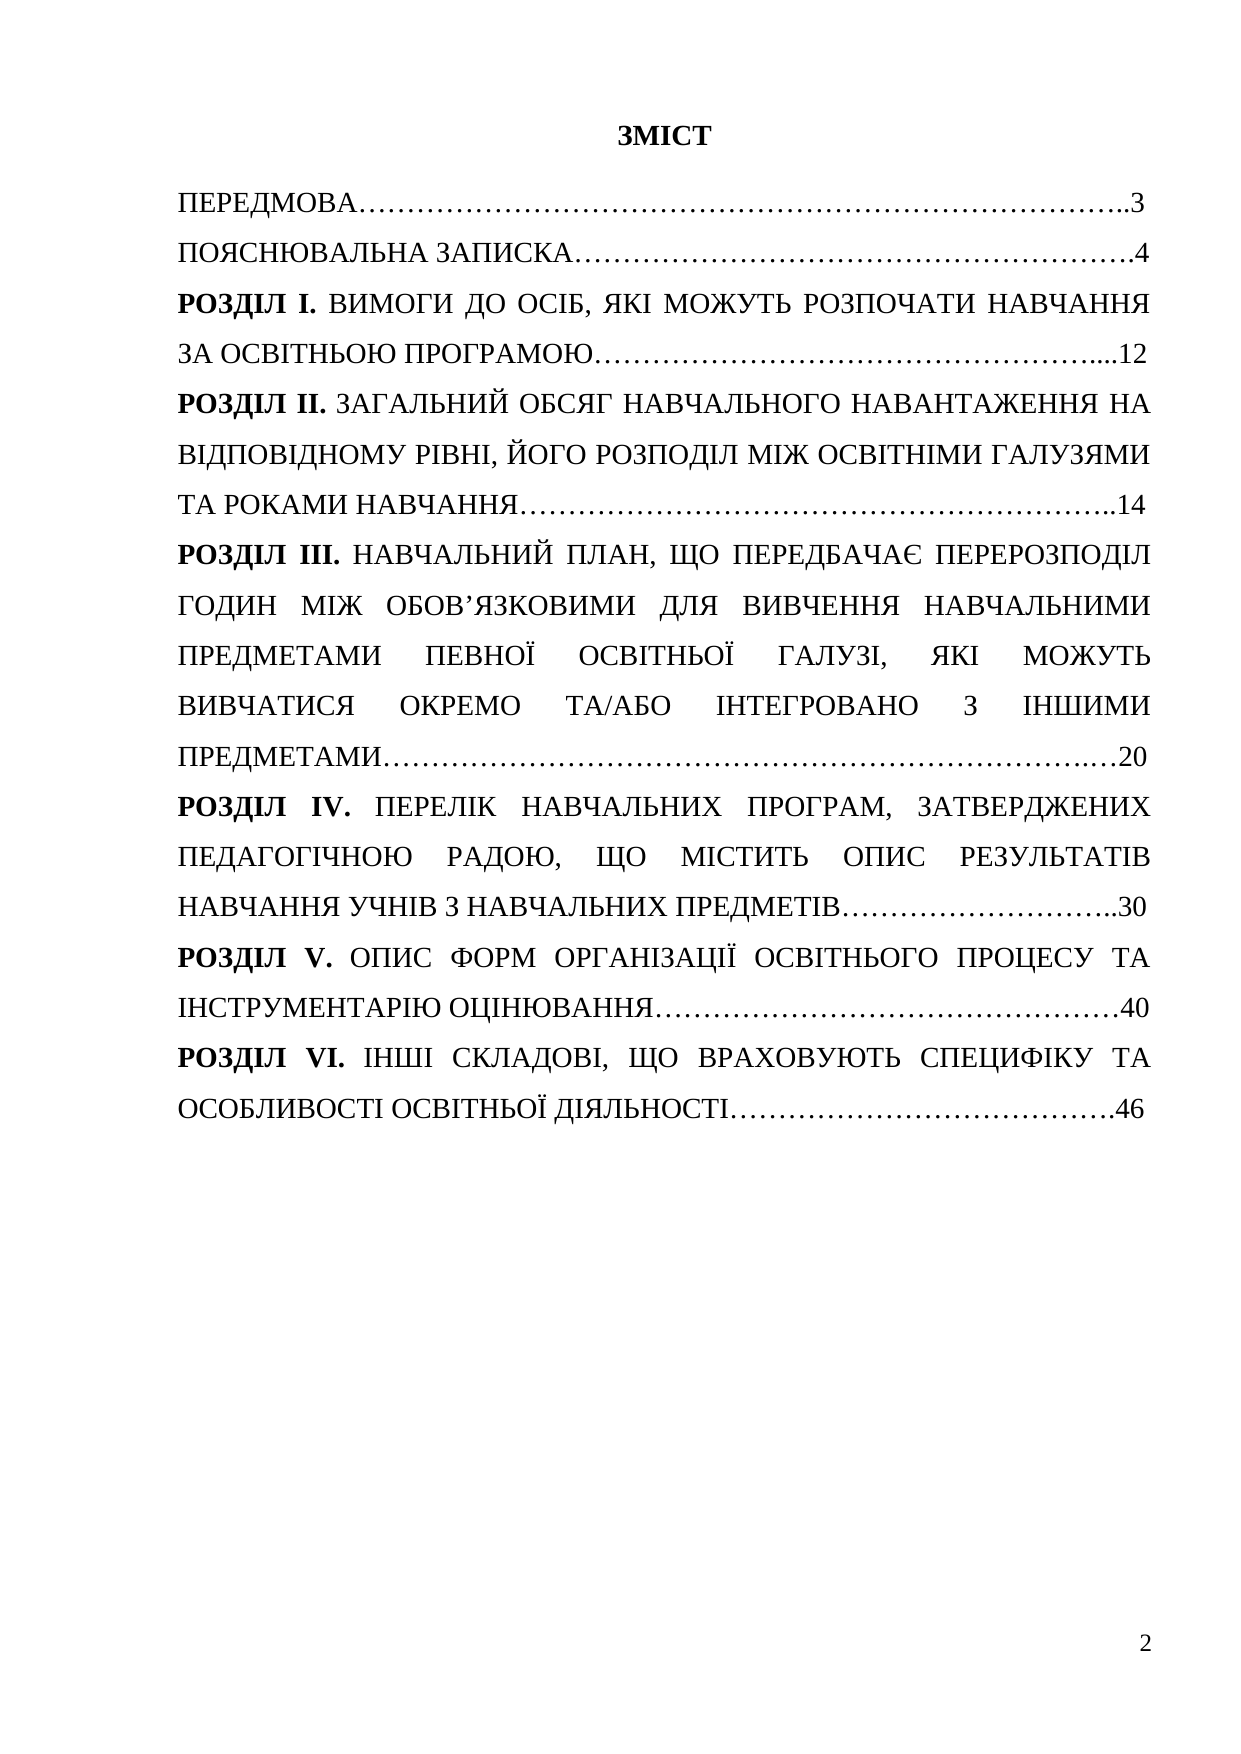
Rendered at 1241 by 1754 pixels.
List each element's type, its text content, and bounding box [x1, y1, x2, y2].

text РОЗДІЛ І. ВИМОГИ ДО ОСІБ, ЯКІ МОЖУТЬ РОЗПОЧАТИ НАВЧАННЯ ЗА ОСВІТНЬОЮ ПРОГРАМОЮ……………………………………………....12 [177, 286, 1152, 370]
text РОЗДІЛ ІІ. ЗАГАЛЬНИЙ ОБСЯГ НАВЧАЛЬНОГО НАВАНТАЖЕННЯ НА ВІДПОВІДНОМУ РІВНІ, ЙОГО РОЗПОДІЛ МІЖ ОСВІТНІМИ ГАЛУЗЯМИ ТА РОКАМИ НАВЧАННЯ……………………………………………………..14 [177, 386, 1152, 521]
text ПОЯСНЮВАЛЬНА ЗАПИСКА………………………………………………….4 [177, 236, 1152, 269]
text РОЗДІЛ ІІІ. НАВЧАЛЬНИЙ ПЛАН, ЩО ПЕРЕДБАЧАЄ ПЕРЕРОЗПОДІЛ ГОДИН МІЖ ОБОВ’ЯЗКОВИМИ ДЛЯ ВИВЧЕННЯ НАВЧАЛЬНИМИ ПРЕДМЕТАМИ ПЕВНОЇ ОСВІТНЬОЇ ГАЛУЗІ, ЯКІ МОЖУТЬ ВИВЧАТИСЯ ОКРЕМО ТА/АБО ІНТЕГРОВАНО З ІНШИМИ ПРЕДМЕТАМИ……………………………………………………………….…20 [177, 537, 1152, 772]
text РОЗДІЛ VІ. ІНШІ СКЛАДОВІ, ЩО ВРАХОВУЮТЬ СПЕЦИФІКУ ТА ОСОБЛИВОСТІ ОСВІТНЬОЇ ДІЯЛЬНОСТІ………………………………….46 [177, 1041, 1152, 1124]
text РОЗДІЛ ІV. ПЕРЕЛІК НАВЧАЛЬНИХ ПРОГРАМ, ЗАТВЕРДЖЕНИХ ПЕДАГОГІЧНОЮ РАДОЮ, ЩО МІСТИТЬ ОПИС РЕЗУЛЬТАТІВ НАВЧАННЯ УЧНІВ З НАВЧАЛЬНИХ ПРЕДМЕТІВ………………………..30 [177, 789, 1152, 923]
text ЗМІСТ [177, 118, 1152, 152]
text ПЕРЕДМОВА……………………………………………………………………..3 [177, 185, 1152, 219]
text РОЗДІЛ V. ОПИС ФОРМ ОРГАНІЗАЦІЇ ОСВІТНЬОГО ПРОЦЕСУ ТА ІНСТРУМЕНТАРІЮ ОЦІНЮВАННЯ…………………………………………40 [177, 940, 1152, 1024]
